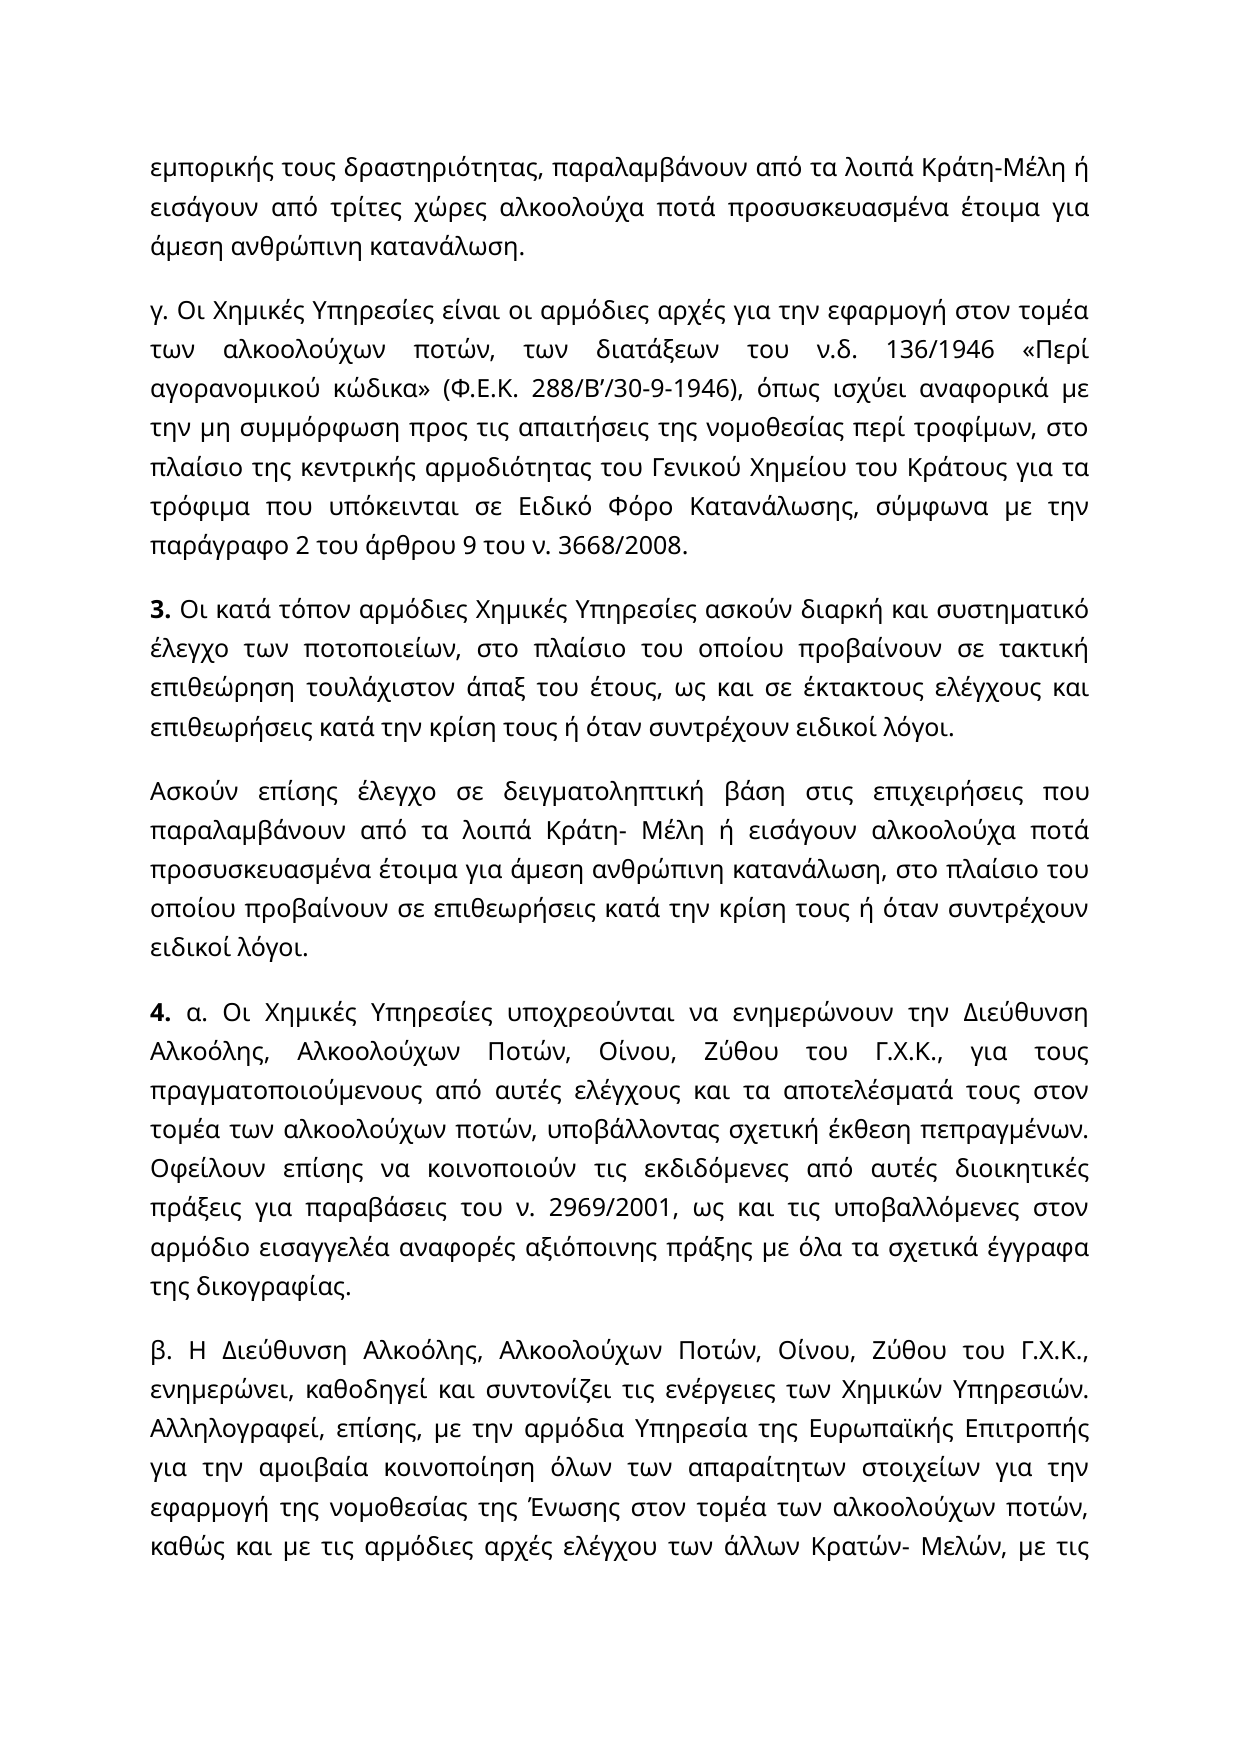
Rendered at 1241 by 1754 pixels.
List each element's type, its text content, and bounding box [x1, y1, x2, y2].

text εμπορικής τους δραστηριότητας, παραλαμβάνουν από τα λοιπά Κράτη-Μέλη ή εισάγουν από τρίτες χώρες αλκοολούχα ποτά προσυσκευασμένα έτοιμα για άμεση ανθρώπινη κατανάλωση. [150, 150, 1090, 262]
text 3. Οι κατά τόπον αρμόδιες Χημικές Υπηρεσίες ασκούν διαρκή και συστηματικό έλεγχο των ποτοποιείων, στο πλαίσιο του οποίου προβαίνουν σε τακτική επιθεώρηση τουλάχιστον άπαξ του έτους, ως και σε έκτακτους ελέγχους και επιθεωρήσεις κατά την κρίση τους ή όταν συντρέχουν ειδικοί λόγοι. [150, 592, 1090, 743]
text 4. α. Οι Χημικές Υπηρεσίες υποχρεούνται να ενημερώνουν την Διεύθυνση Αλκοόλης, Αλκοολούχων Ποτών, Οίνου, Ζύθου του Γ.Χ.Κ., για τους πραγματοποιούμενους από αυτές ελέγχους και τα αποτελέσματά τους στον τομέα των αλκοολούχων ποτών, υποβάλλοντας σχετική έκθεση πεπραγμένων. Οφείλουν επίσης να κοινοποιούν τις εκδιδόμενες από αυτές διοικητικές πράξεις για παραβάσεις του ν. 2969/2001, ως και τις υποβαλλόμενες στον αρμόδιο εισαγγελέα αναφορές αξιόποινης πράξης με όλα τα σχετικά έγγραφα της δικογραφίας. [150, 994, 1090, 1302]
text β. Η Διεύθυνση Αλκοόλης, Αλκοολούχων Ποτών, Οίνου, Ζύθου του Γ.Χ.Κ., ενημερώνει, καθοδηγεί και συντονίζει τις ενέργειες των Χημικών Υπηρεσιών. Αλληλογραφεί, επίσης, με την αρμόδια Υπηρεσία της Ευρωπαϊκής Επιτροπής για την αμοιβαία κοινοποίηση όλων των απαραίτητων στοιχείων για την εφαρμογή της νομοθεσίας της Ένωσης στον τομέα των αλκοολούχων ποτών, καθώς και με τις αρμόδιες αρχές ελέγχου των άλλων Κρατών- Μελών, με τις [150, 1332, 1090, 1562]
text γ. Οι Χημικές Υπηρεσίες είναι οι αρμόδιες αρχές για την εφαρμογή στον τομέα των αλκοολούχων ποτών, των διατάξεων του ν.δ. 136/1946 «Περί αγορανομικού κώδικα» (Φ.Ε.Κ. 288/Β’/30-9-1946), όπως ισχύει αναφορικά με την μη συμμόρφωση προς τις απαιτήσεις της νομοθεσίας περί τροφίμων, στο πλαίσιο της κεντρικής αρμοδιότητας του Γενικού Χημείου του Κράτους για τα τρόφιμα που υπόκεινται σε Ειδικό Φόρο Κατανάλωσης, σύμφωνα με την παράγραφο 2 του άρθρου 9 του ν. 3668/2008. [150, 292, 1090, 562]
text Ασκούν επίσης έλεγχο σε δειγματοληπτική βάση στις επιχειρήσεις που παραλαμβάνουν από τα λοιπά Κράτη- Μέλη ή εισάγουν αλκοολούχα ποτά προσυσκευασμένα έτοιμα για άμεση ανθρώπινη κατανάλωση, στο πλαίσιο του οποίου προβαίνουν σε επιθεωρήσεις κατά την κρίση τους ή όταν συντρέχουν ειδικοί λόγοι. [150, 773, 1090, 964]
